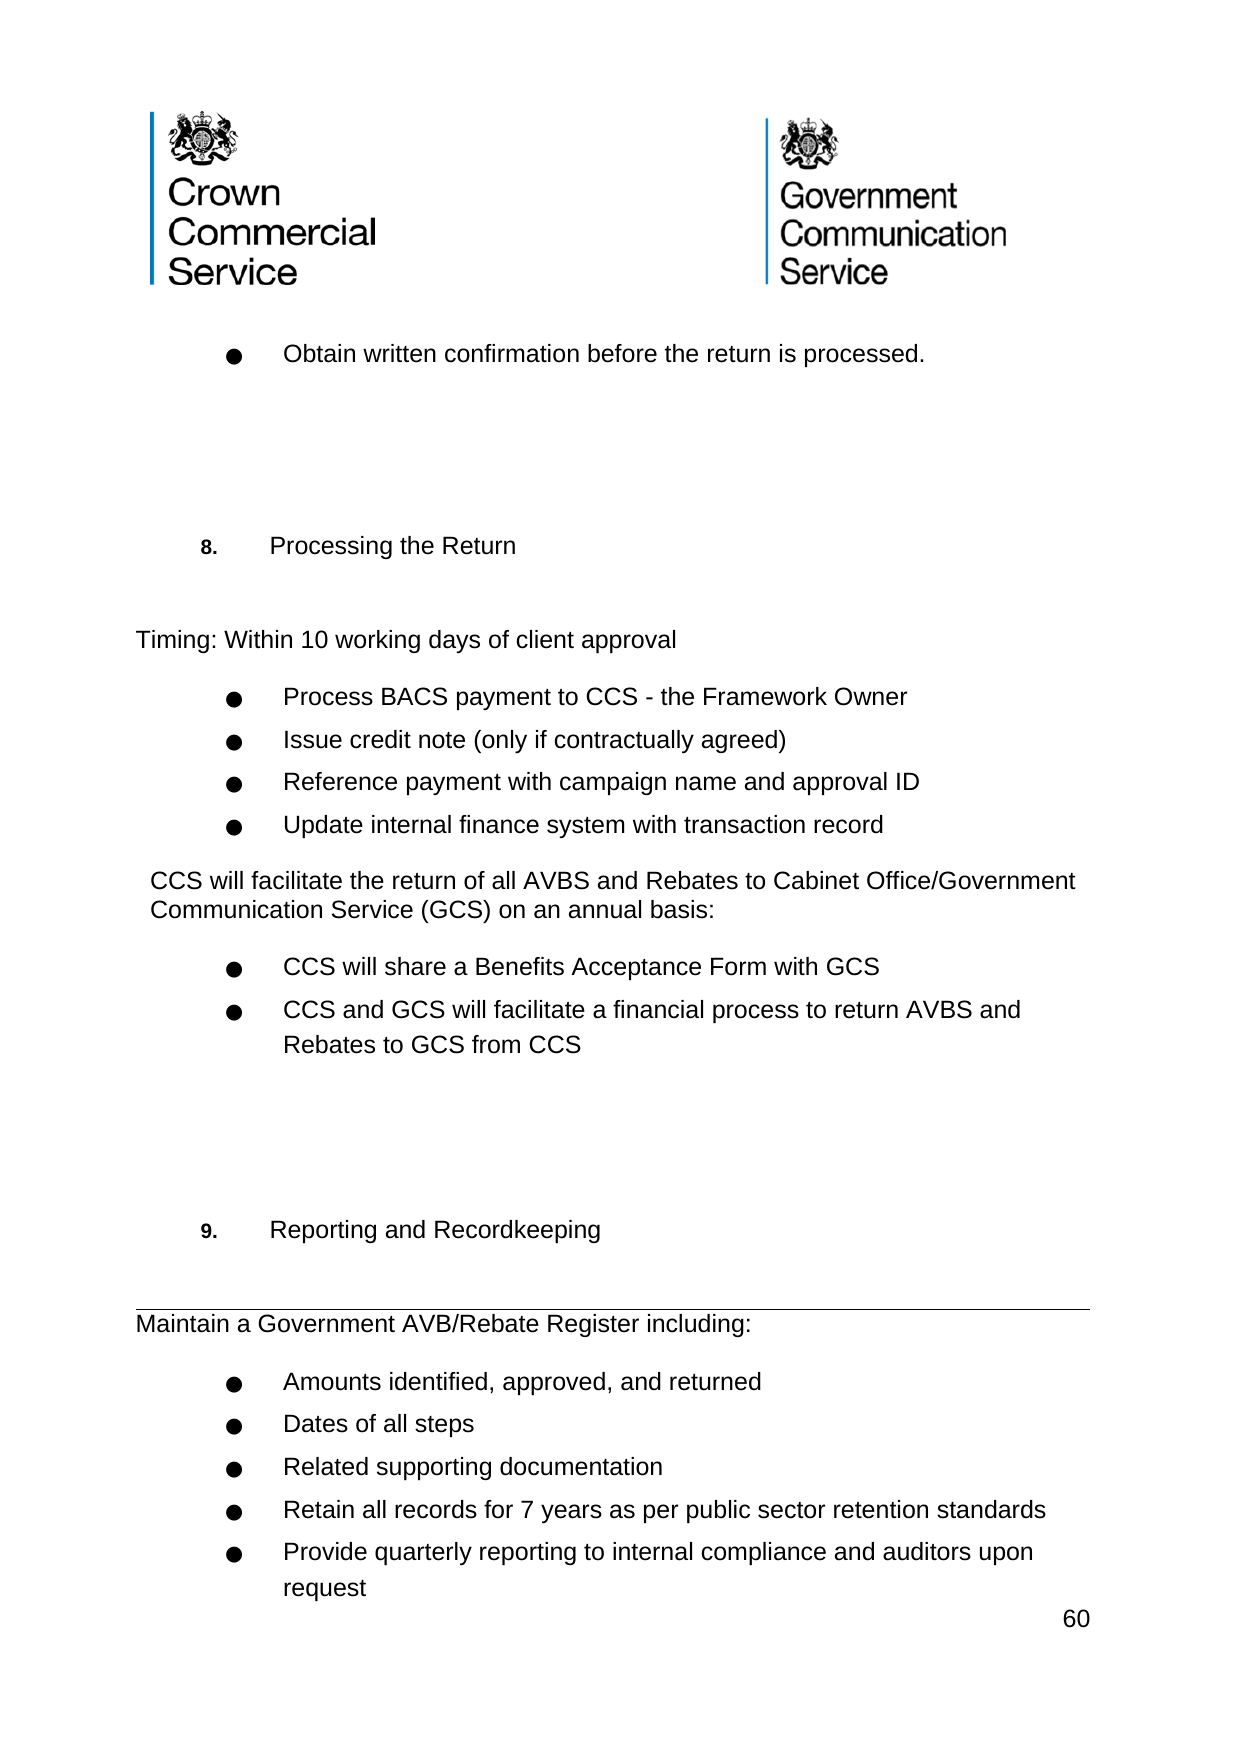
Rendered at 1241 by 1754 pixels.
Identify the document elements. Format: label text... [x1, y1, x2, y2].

list Obtain written confirmation before the return is processed. [225, 332, 1090, 374]
list CCS and GCS will facilitate a financial process to return AVBS and Rebates to GCS from CCS [225, 987, 1090, 1059]
list Reference payment with campaign name and approval ID [225, 760, 1090, 803]
list Issue credit note (only if contractually agreed) [225, 717, 1090, 760]
list Retain all records for 7 years as per public sector retention standards [225, 1487, 1090, 1530]
list Provide quarterly reporting to internal compliance and auditors upon request [225, 1530, 1090, 1601]
list Amounts identified, approved, and returned [225, 1359, 1090, 1402]
list CCS will share a Benefits Acceptance Form with GCS [225, 944, 1090, 987]
subtitle Reporting and Recordkeeping [136, 1151, 1089, 1308]
list Update internal finance system with transaction record [225, 803, 1090, 845]
list Related supporting documentation [225, 1444, 1090, 1487]
subtitle Processing the Return [136, 467, 1089, 624]
text CCS will facilitate the return of all AVBS and Rebates to Cabinet Office/Government Communication Service (GCS) on an annual basis: [150, 866, 1090, 924]
list Dates of all steps [225, 1402, 1090, 1444]
text Maintain a Government AVB/Rebate Register including: [135, 1309, 1090, 1338]
list Process BACS payment to CCS - the Framework Owner [225, 674, 1090, 717]
text Timing: Within 10 working days of client approval [135, 625, 1090, 654]
